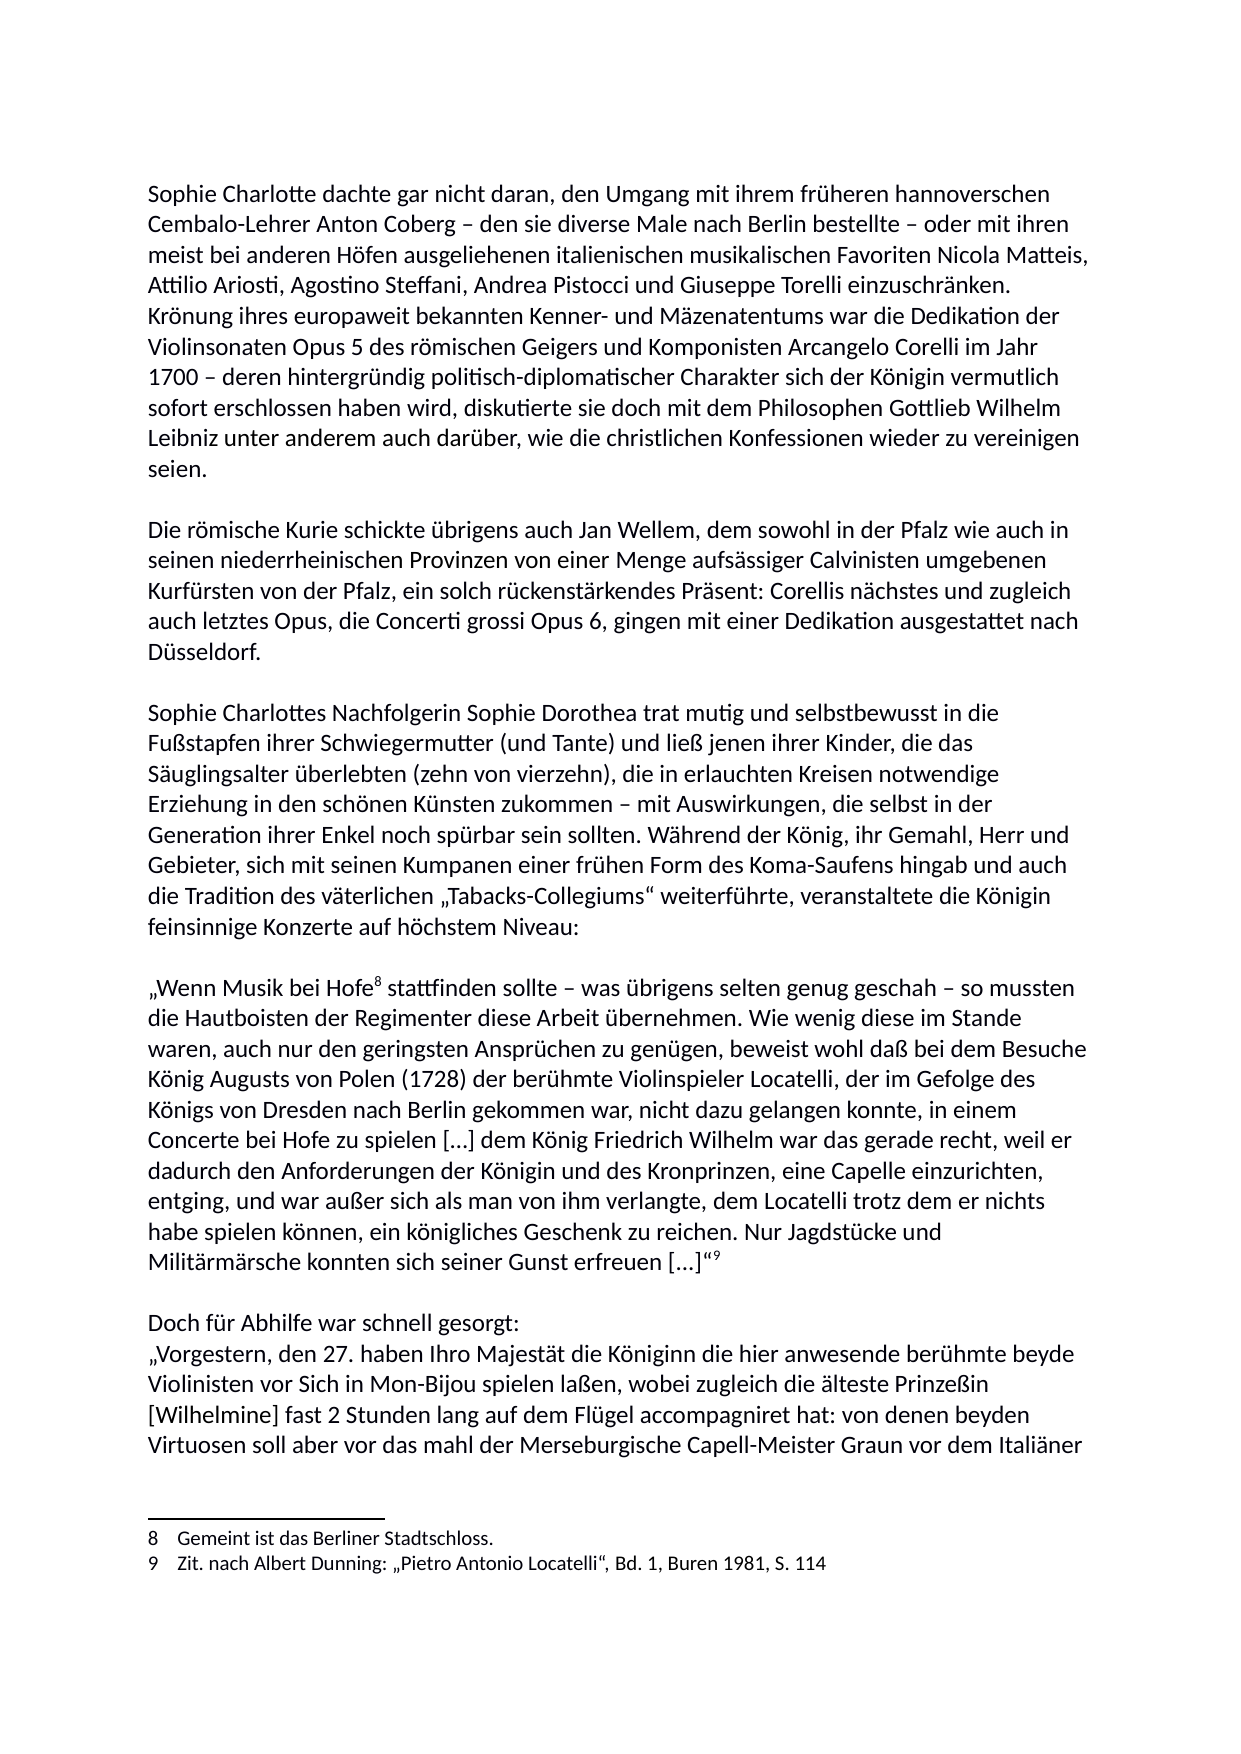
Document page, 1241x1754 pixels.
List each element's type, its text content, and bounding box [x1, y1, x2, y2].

text Zit. nach Albert Dunning: „Pietro Antonio Locatelli“, Bd. 1, Buren 1981, S. 114 [148, 1550, 1093, 1576]
text Gemeint ist das Berliner Stadtschloss. [148, 1525, 1093, 1550]
text „Vorgestern, den 27. haben Ihro Majestät die Königinn die hier anwesende berühmte beyde Violinisten vor Sich in Mon-Bijou spielen laßen, wobei zugleich die älteste Prinzeßin [Wilhelmine] fast 2 Stunden lang auf dem Flügel accompagniret hat: von denen beyden Virtuosen soll aber vor das mahl der Merseburgische Capell-Meister Graun vor dem Italiäner [148, 1338, 1093, 1460]
text Die römische Kurie schickte übrigens auch Jan Wellem, dem sowohl in der Pfalz wie auch in seinen niederrheinischen Provinzen von einer Menge aufsässiger Calvinisten umgebenen Kurfürsten von der Pfalz, ein solch rückenstärkendes Präsent: Corellis nächstes und zugleich auch letztes Opus, die Concerti grossi Opus 6, gingen mit einer Dedikation ausgestattet nach Düsseldorf. [148, 514, 1093, 666]
text Doch für Abhilfe war schnell gesorgt: [148, 1307, 1093, 1338]
text „Wenn Musik bei Hofe stattfinden sollte – was übrigens selten genug geschah – so mussten die Hautboisten der Regimenter diese Arbeit übernehmen. Wie wenig diese im Stande waren, auch nur den geringsten Ansprüchen zu genügen, beweist wohl daß bei dem Besuche König Augusts von Polen (1728) der berühmte Violinspieler Locatelli, der im Gefolge des Königs von Dresden nach Berlin gekommen war, nicht dazu gelangen konnte, in einem Concerte bei Hofe zu spielen […] dem König Friedrich Wilhelm war das gerade recht, weil er dadurch den Anforderungen der Königin und des Kronprinzen, eine Capelle einzurichten, entging, und war außer sich als man von ihm verlangte, dem Locatelli trotz dem er nichts habe spielen können, ein königliches Geschenk zu reichen. Nur Jagdstücke und Militärmärsche konnten sich seiner Gunst erfreuen [...]“ [148, 972, 1093, 1277]
text Krönung ihres europaweit bekannten Kenner- und Mäzenatentums war die Dedikation der Violinsonaten Opus 5 des römischen Geigers und Komponisten Arcangelo Corelli im Jahr 1700 – deren hintergründig politisch-diplomatischer Charakter sich der Königin vermutlich sofort erschlossen haben wird, diskutierte sie doch mit dem Philosophen Gottlieb Wilhelm Leibniz unter anderem auch darüber, wie die christlichen Konfessionen wieder zu vereinigen seien. [148, 300, 1093, 483]
text Sophie Charlottes Nachfolgerin Sophie Dorothea trat mutig und selbstbewusst in die Fußstapfen ihrer Schwiegermutter (und Tante) und ließ jenen ihrer Kinder, die das Säuglingsalter überlebten (zehn von vierzehn), die in erlauchten Kreisen notwendige Erziehung in den schönen Künsten zukommen – mit Auswirkungen, die selbst in der Generation ihrer Enkel noch spürbar sein sollten. Während der König, ihr Gemahl, Herr und Gebieter, sich mit seinen Kumpanen einer frühen Form des Koma-Saufens hingab und auch die Tradition des väterlichen „Tabacks-Collegiums“ weiterführte, veranstaltete die Königin feinsinnige Konzerte auf höchstem Niveau: [148, 697, 1093, 941]
text Sophie Charlotte dachte gar nicht daran, den Umgang mit ihrem früheren hannoverschen Cembalo-Lehrer Anton Coberg – den sie diverse Male nach Berlin bestellte – oder mit ihren meist bei anderen Höfen ausgeliehenen italienischen musikalischen Favoriten Nicola Matteis, Attilio Ariosti, Agostino Steffani, Andrea Pistocci und Giuseppe Torelli einzuschränken. [148, 178, 1093, 300]
